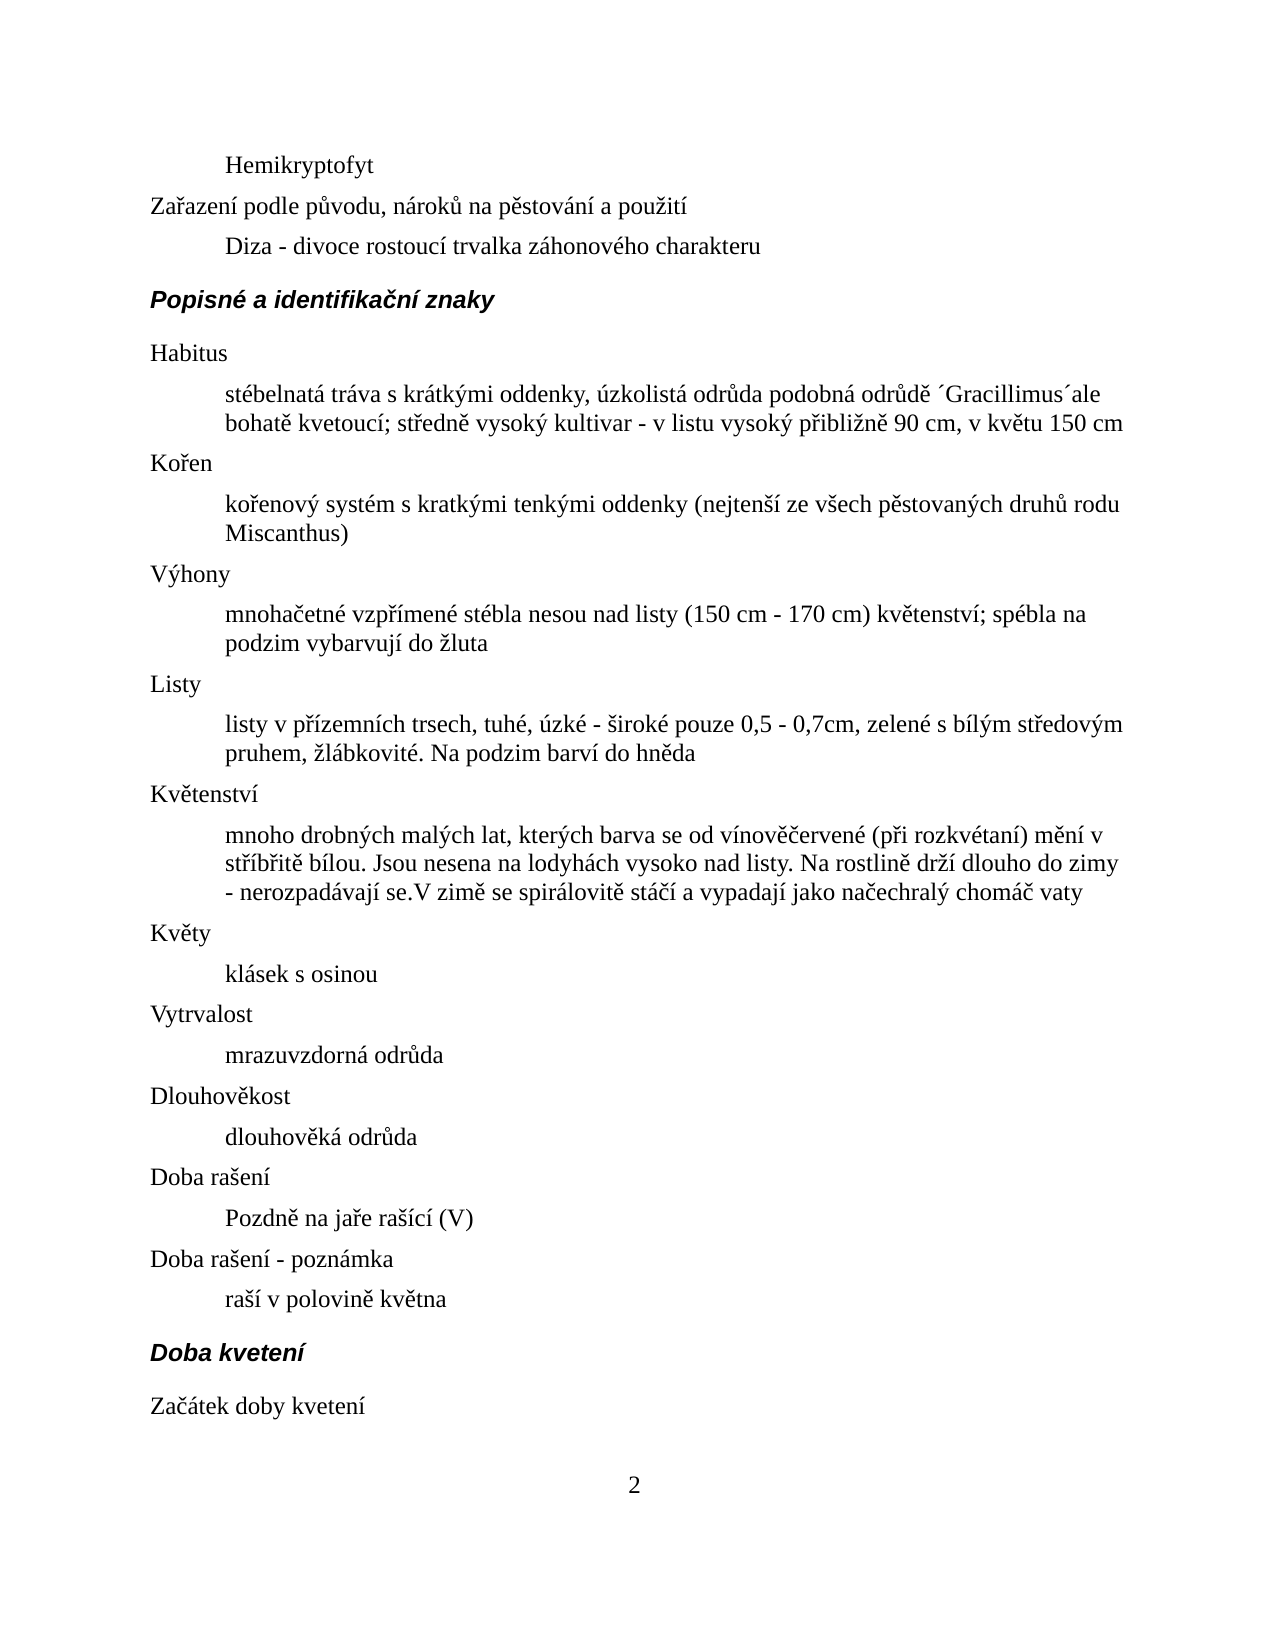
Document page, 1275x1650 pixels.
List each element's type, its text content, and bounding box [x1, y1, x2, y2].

text mnoho drobných malých lat, kterých barva se od vínověčervené (při rozkvétaní) mění v stříbřitě bílou. Jsou nesena na lodyhách vysoko nad listy. Na rostlině drží dlouho do zimy - nerozpadávají se.V zimě se spirálovitě stáčí a vypadají jako načechralý chomáč vaty [225, 820, 1125, 906]
text Doba rašení - poznámka [150, 1244, 1125, 1273]
text kořenový systém s kratkými tenkými oddenky (nejtenší ze všech pěstovaných druhů rodu Miscanthus) [225, 489, 1125, 547]
text Diza - divoce rostoucí trvalka záhonového charakteru [225, 231, 1125, 260]
text Zařazení podle původu, nároků na pěstování a použití [150, 191, 1125, 219]
text Výhony [150, 559, 1125, 587]
text Doba rašení [150, 1162, 1125, 1191]
text mrazuvzdorná odrůda [225, 1040, 1125, 1069]
text Vytrvalost [150, 999, 1125, 1028]
subtitle Popisné a identifikační znaky [150, 285, 1125, 314]
text Začátek doby kvetení [150, 1391, 1125, 1420]
text Habitus [150, 338, 1125, 367]
text listy v přízemních trsech, tuhé, úzké - široké pouze 0,5 - 0,7cm, zelené s bílým středovým pruhem, žlábkovité. Na podzim barví do hněda [225, 709, 1125, 767]
text Kořen [150, 448, 1125, 477]
text raší v polovině května [225, 1284, 1125, 1313]
text Květy [150, 918, 1125, 947]
text klásek s osinou [225, 959, 1125, 987]
text Pozdně na jaře rašící (V) [225, 1203, 1125, 1232]
text dlouhověká odrůda [225, 1122, 1125, 1150]
text Hemikryptofyt [225, 150, 1125, 179]
text stébelnatá tráva s krátkými oddenky, úzkolistá odrůda podobná odrůdě ´Gracillimus´ale bohatě kvetoucí; středně vysoký kultivar - v listu vysoký přibližně 90 cm, v květu 150 cm [225, 379, 1125, 436]
subtitle Doba kvetení [150, 1338, 1125, 1367]
text Květenství [150, 779, 1125, 808]
text mnohačetné vzpřímené stébla nesou nad listy (150 cm - 170 cm) květenství; spébla na podzim vybarvují do žluta [225, 599, 1125, 657]
text Listy [150, 669, 1125, 698]
text Dlouhověkost [150, 1081, 1125, 1110]
